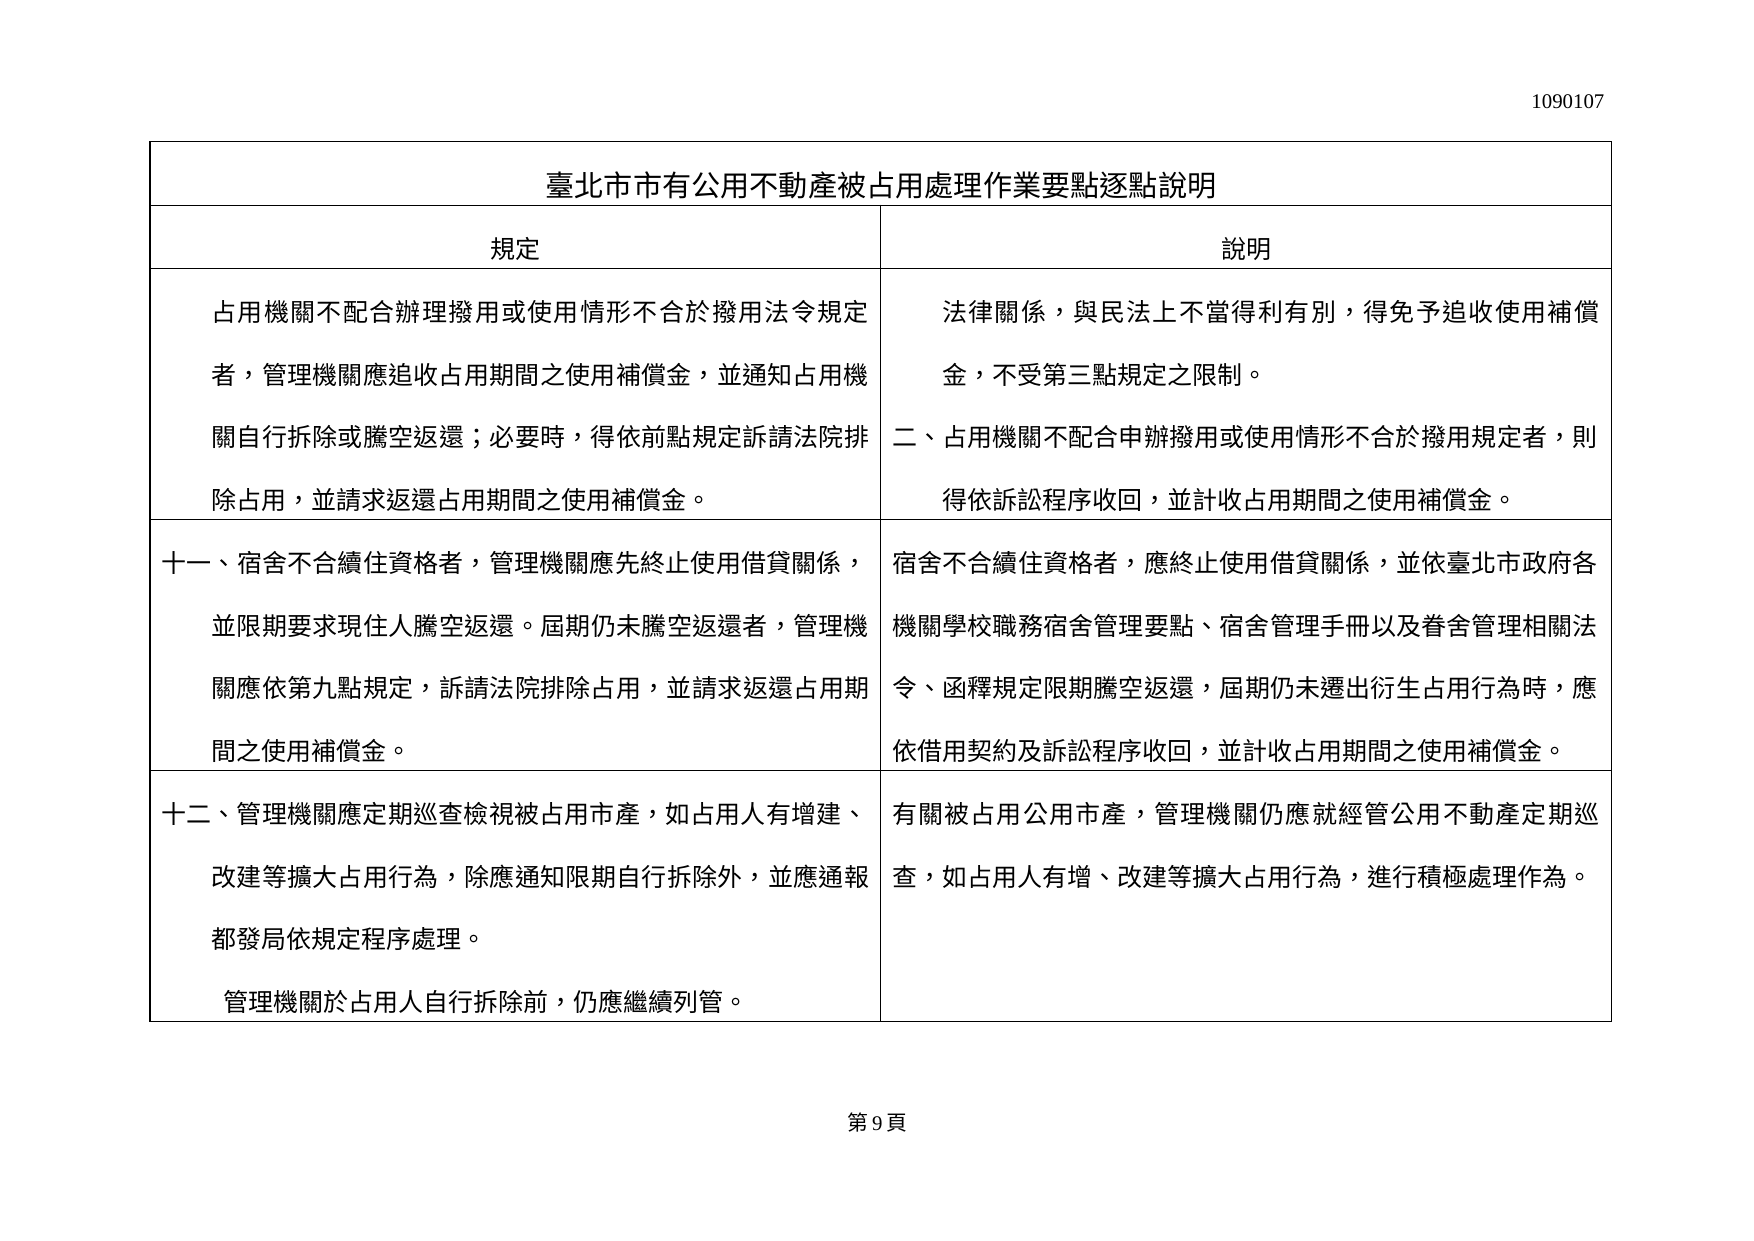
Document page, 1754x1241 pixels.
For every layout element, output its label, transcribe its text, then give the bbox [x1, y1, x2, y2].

table_cell 十二、管理機關應定期巡查檢視被占用市產，如占用人有增建、改建等擴大占用行為，除應通知限期自行拆除外，並應通報都發局依規定程序處理。 管理機關於占用人自行拆除前，仍應繼續列管。 [151, 771, 880, 1021]
table_cell 法律關係，與民法上不當得利有別，得免予追收使用補償金，不受第三點規定之限制。 二、占用機關不配合申辦撥用或使用情形不合於撥用規定者，則得依訴訟程序收回，並計收占用期間之使用補償金。 [881, 269, 1611, 519]
table_cell 十一、宿舍不合續住資格者，管理機關應先終止使用借貸關係，並限期要求現住人騰空返還。屆期仍未騰空返還者，管理機關應依第九點規定，訴請法院排除占用，並請求返還占用期間之使用補償金。 [151, 520, 880, 770]
table_header 臺北市市有公用不動產被占用處理作業要點逐點說明 [151, 142, 1611, 204]
table_cell 有關被占用公用市產，管理機關仍應就經管公用不動產定期巡查，如占用人有增、改建等擴大占用行為，進行積極處理作為。 [881, 771, 1611, 1021]
table_cell 宿舍不合續住資格者，應終止使用借貸關係，並依臺北市政府各機關學校職務宿舍管理要點、宿舍管理手冊以及眷舍管理相關法令、函釋規定限期騰空返還，屆期仍未遷出衍生占用行為時，應依借用契約及訴訟程序收回，並計收占用期間之使用補償金。 [881, 520, 1611, 770]
table_cell 規定 [151, 206, 880, 268]
table_cell 占用機關不配合辦理撥用或使用情形不合於撥用法令規定者，管理機關應追收占用期間之使用補償金，並通知占用機關自行拆除或騰空返還；必要時，得依前點規定訴請法院排除占用，並請求返還占用期間之使用補償金。 [151, 269, 880, 519]
table_cell 說明 [881, 206, 1611, 268]
